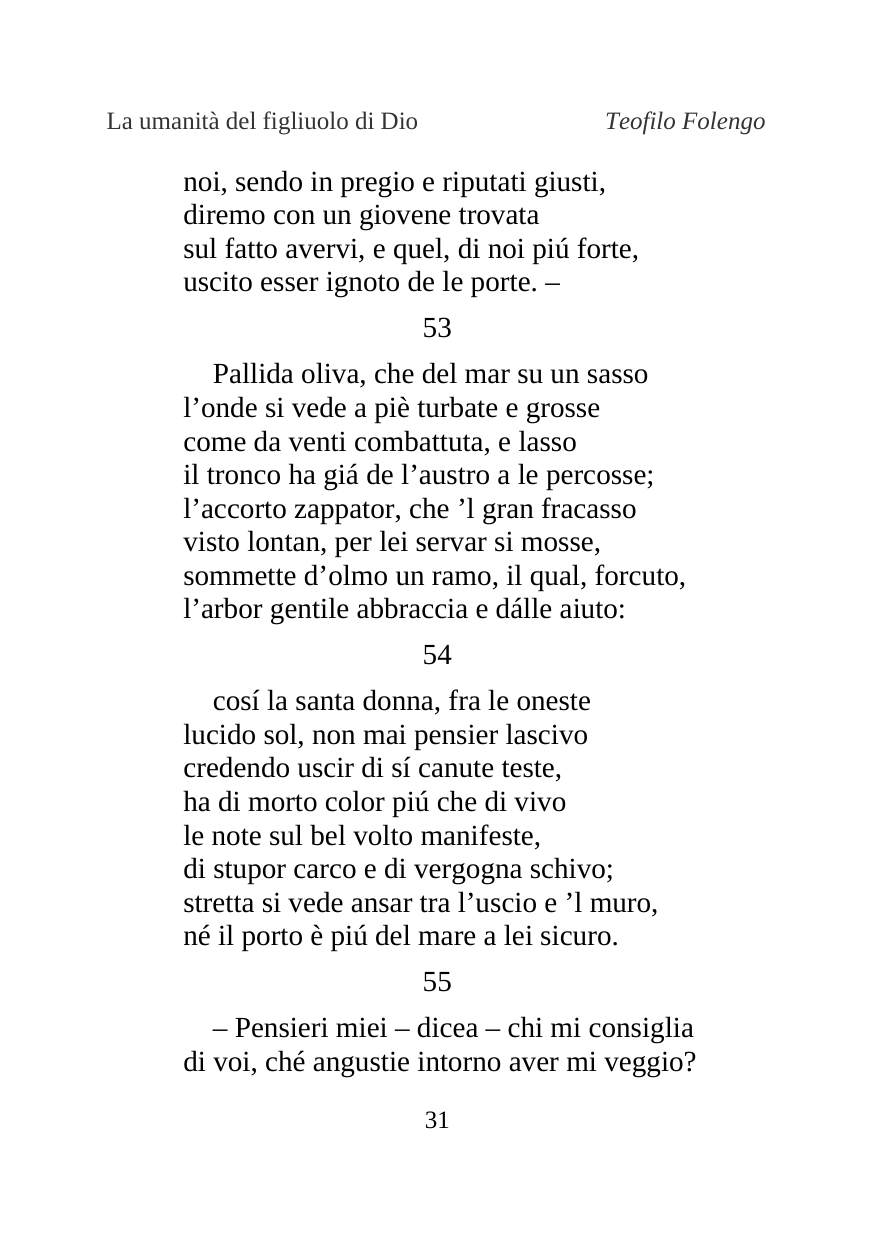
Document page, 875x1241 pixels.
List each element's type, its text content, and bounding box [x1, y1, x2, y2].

text Pallida oliva, che del mar su un sasso l’onde si vede a piè turbate e grosse come da venti combattuta, e lasso il tronco ha giá de l’austro a le percosse; l’accorto zappator, che ’l gran fracasso visto lontan, per lei servar si mosse, sommette d’olmo un ramo, il qual, forcuto, l’arbor gentile abbraccia e dálle aiuto: [183, 357, 768, 625]
text 53 [106, 311, 768, 344]
text cosí la santa donna, fra le oneste lucido sol, non mai pensier lascivo credendo uscir di sí canute teste, ha di morto color piú che di vivo le note sul bel volto manifeste, di stupor carco e di vergogna schivo; stretta si vede ansar tra l’uscio e ’l muro, né il porto è piú del mare a lei sicuro. [183, 683, 768, 952]
text 55 [106, 964, 768, 998]
text – Pensieri miei – dicea – chi mi consiglia di voi, ché angustie intorno aver mi veggio? [183, 1010, 768, 1077]
text noi, sendo in pregio e riputati giusti, diremo con un giovene trovata sul fatto avervi, e quel, di noi piú forte, uscito esser ignoto de le porte. – [183, 164, 768, 298]
text 54 [106, 637, 768, 671]
